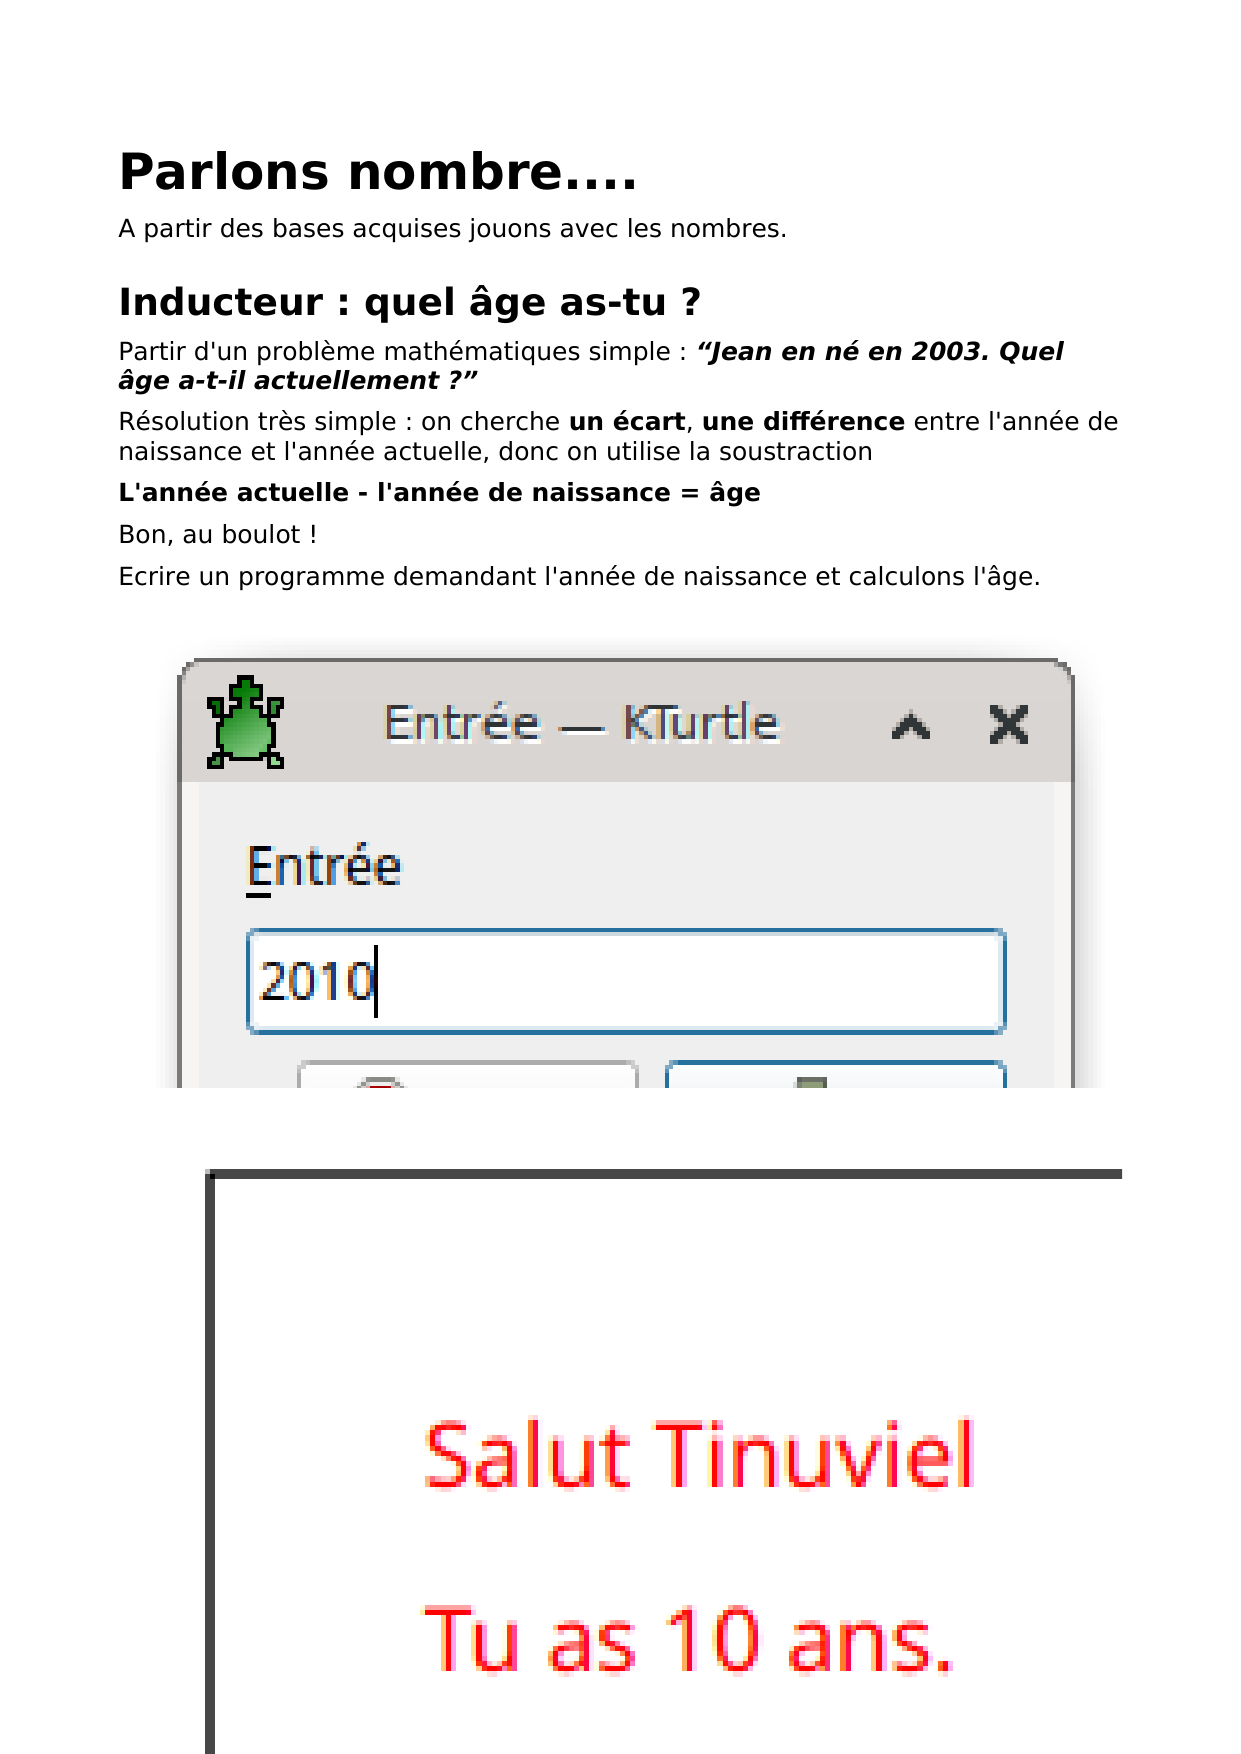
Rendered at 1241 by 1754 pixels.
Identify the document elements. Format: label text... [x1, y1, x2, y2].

text Ecrire un programme demandant l'année de naissance et calculons l'âge. [118, 562, 1122, 591]
text L'année actuelle - l'année de naissance = âge [118, 478, 1122, 507]
text Partir d'un problème mathématiques simple : “Jean en né en 2003. Quel âge a-t-il actuellement ?” [118, 337, 1122, 395]
subtitle Inducteur : quel âge as-tu ? [118, 281, 1122, 324]
text A partir des bases acquises jouons avec les nombres. [118, 214, 1122, 243]
picture [118, 603, 1123, 1754]
subtitle Parlons nombre.... [118, 143, 1122, 201]
text Bon, au boulot ! [118, 520, 1122, 549]
text Résolution très simple : on cherche un écart, une différence entre l'année de naissance et l'année actuelle, donc on utilise la soustraction [118, 407, 1122, 466]
